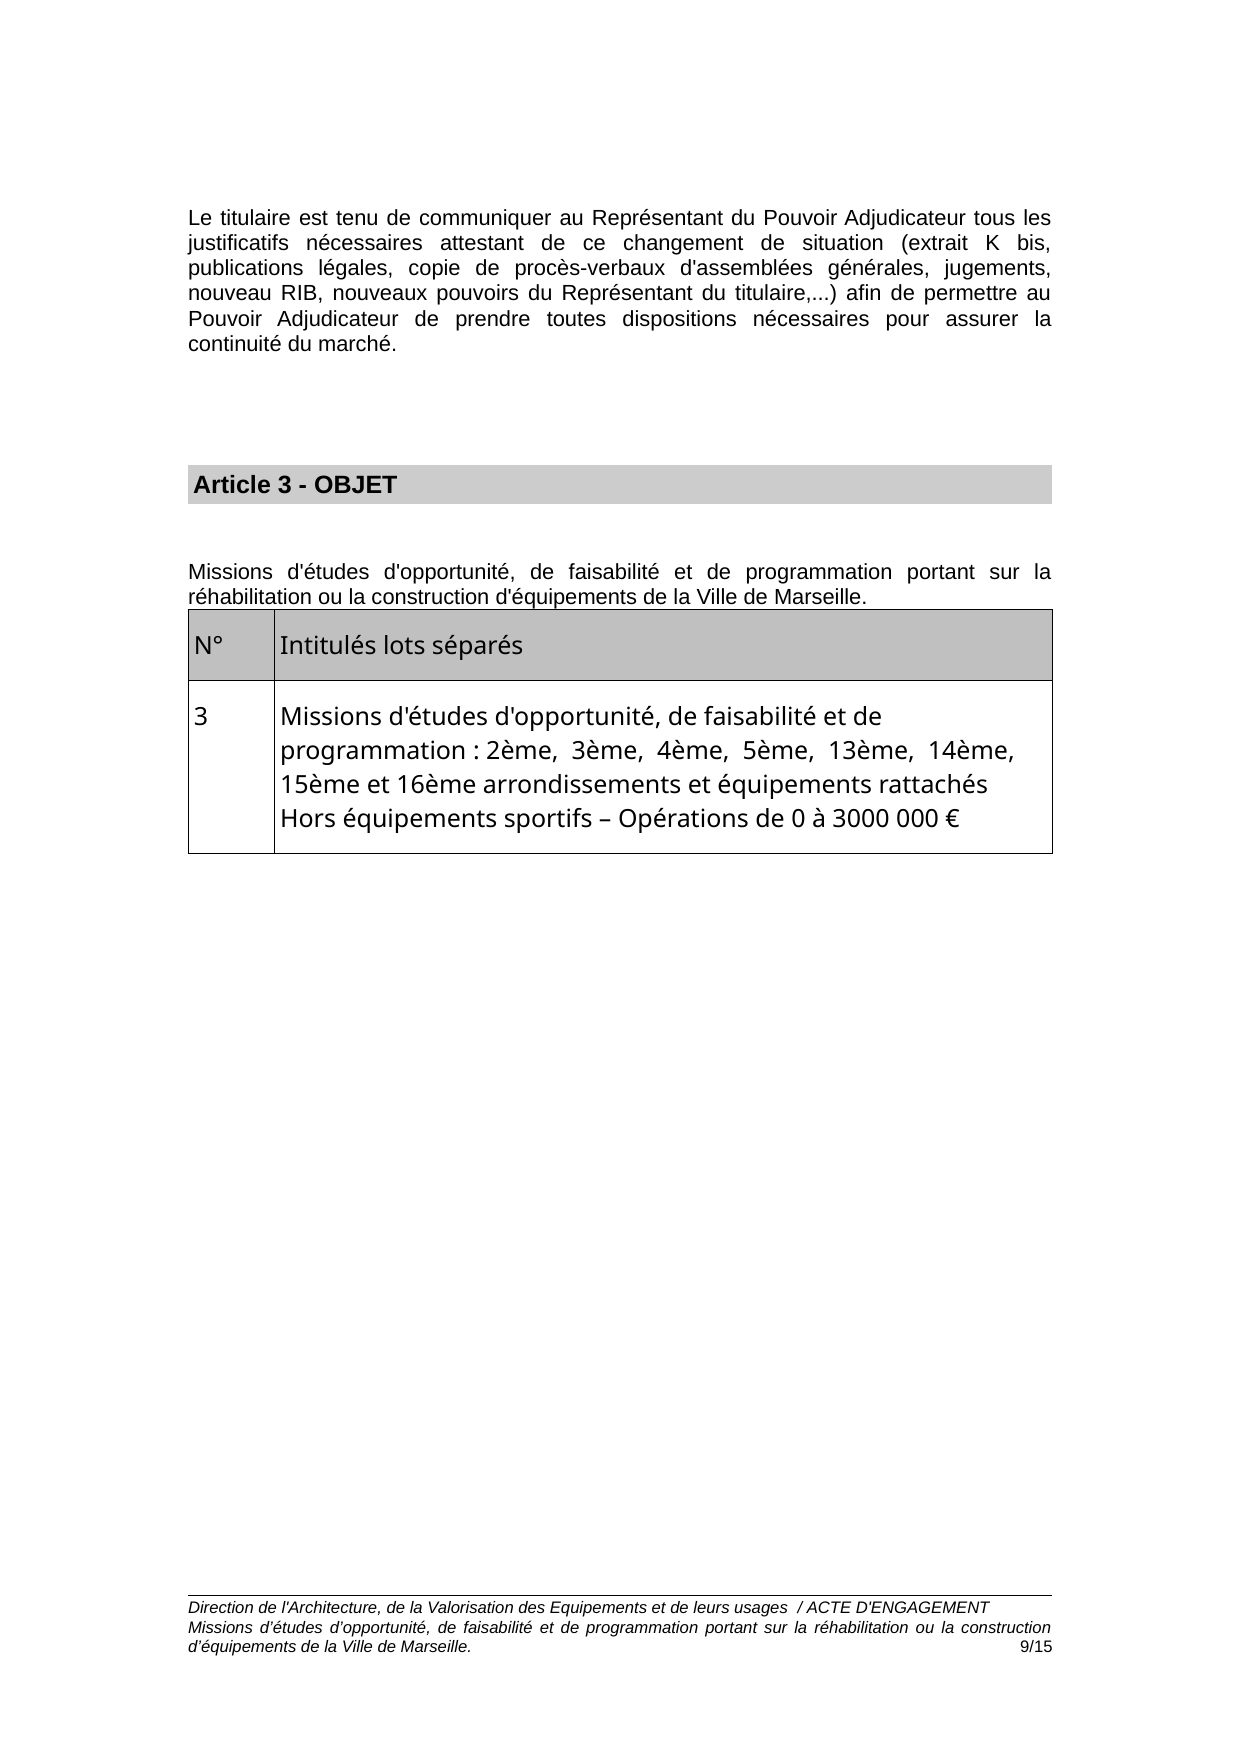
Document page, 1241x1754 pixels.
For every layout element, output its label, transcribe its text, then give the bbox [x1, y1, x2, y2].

subtitle OBJET [190, 468, 1050, 502]
table_cell Missions d'études d'opportunité, de faisabilité et de programmation : 2ème, 3ème, 4ème, 5ème, 13ème, 14ème, 15ème et 16ème arrondissements et équipements rattachés Hors équipements sportifs – Opérations de 0 à 3000 000 € [275, 681, 1052, 853]
table_header N° [189, 610, 274, 680]
text Le titulaire est tenu de communiquer au Représentant du Pouvoir Adjudicateur tous les justificatifs nécessaires attestant de ce changement de situation (extrait K bis, publications légales, copie de procès-verbaux d'assemblées générales, jugements, nouveau RIB, nouveaux pouvoirs du Représentant du titulaire,...) afin de permettre au Pouvoir Adjudicateur de prendre toutes dispositions nécessaires pour assurer la continuité du marché. [188, 204, 1052, 356]
text Missions d'études d'opportunité, de faisabilité et de programmation portant sur la réhabilitation ou la construction d'équipements de la Ville de Marseille. [188, 559, 1052, 609]
table_cell 3 [189, 681, 274, 853]
table_header Intitulés lots séparés [275, 610, 1052, 680]
